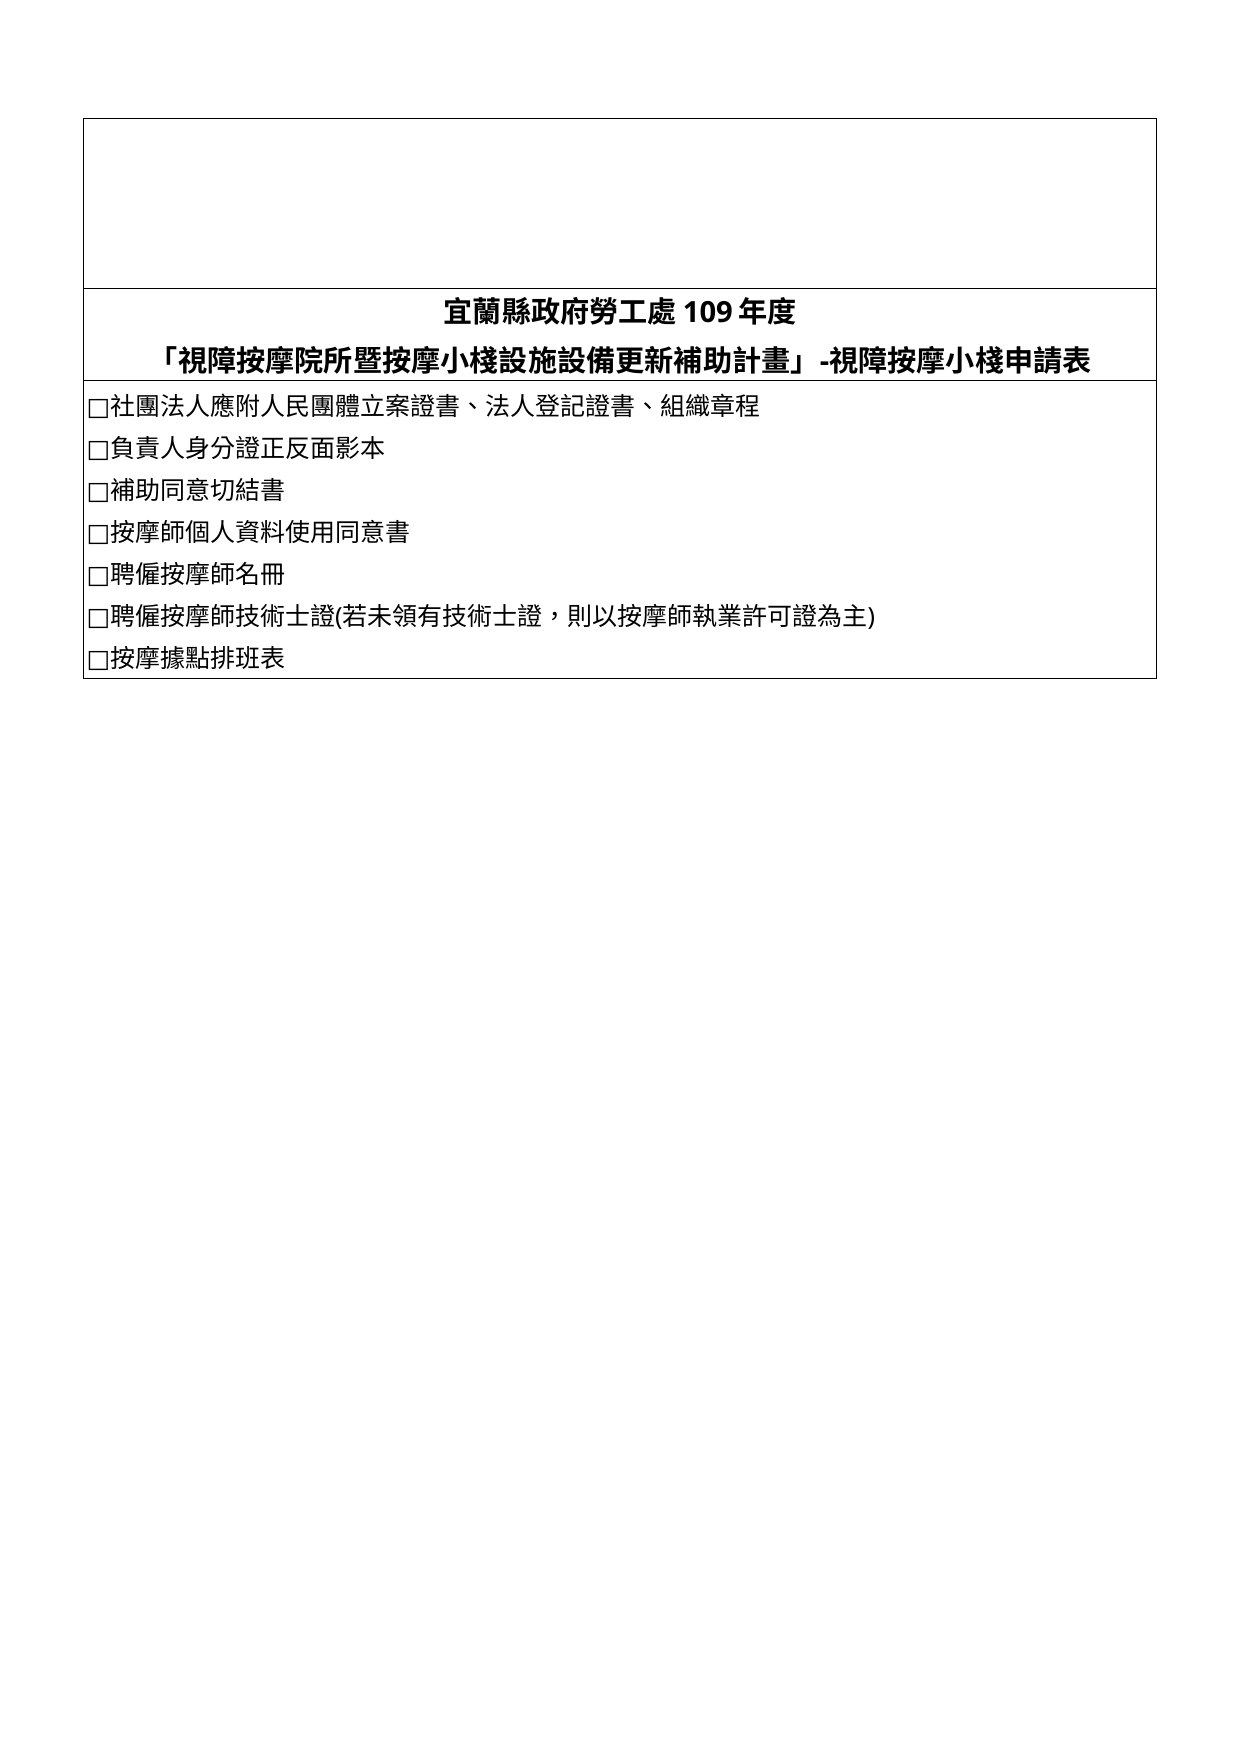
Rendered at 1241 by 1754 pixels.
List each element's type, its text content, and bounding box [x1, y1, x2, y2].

table_cell 宜蘭縣政府勞工處109年度 「視障按摩院所暨按摩小棧設施設備更新補助計畫」-視障按摩小棧申請表 [84, 289, 1156, 380]
table_cell □社團法人應附人民團體立案證書、法人登記證書、組織章程 □負責人身分證正反面影本 □補助同意切結書 □按摩師個人資料使用同意書 □聘僱按摩師名冊 □聘僱按摩師技術士證(若未領有技術士證，則以按摩師執業許可證為主) □按摩據點排班表 [84, 381, 1156, 678]
table_cell [84, 119, 1156, 287]
